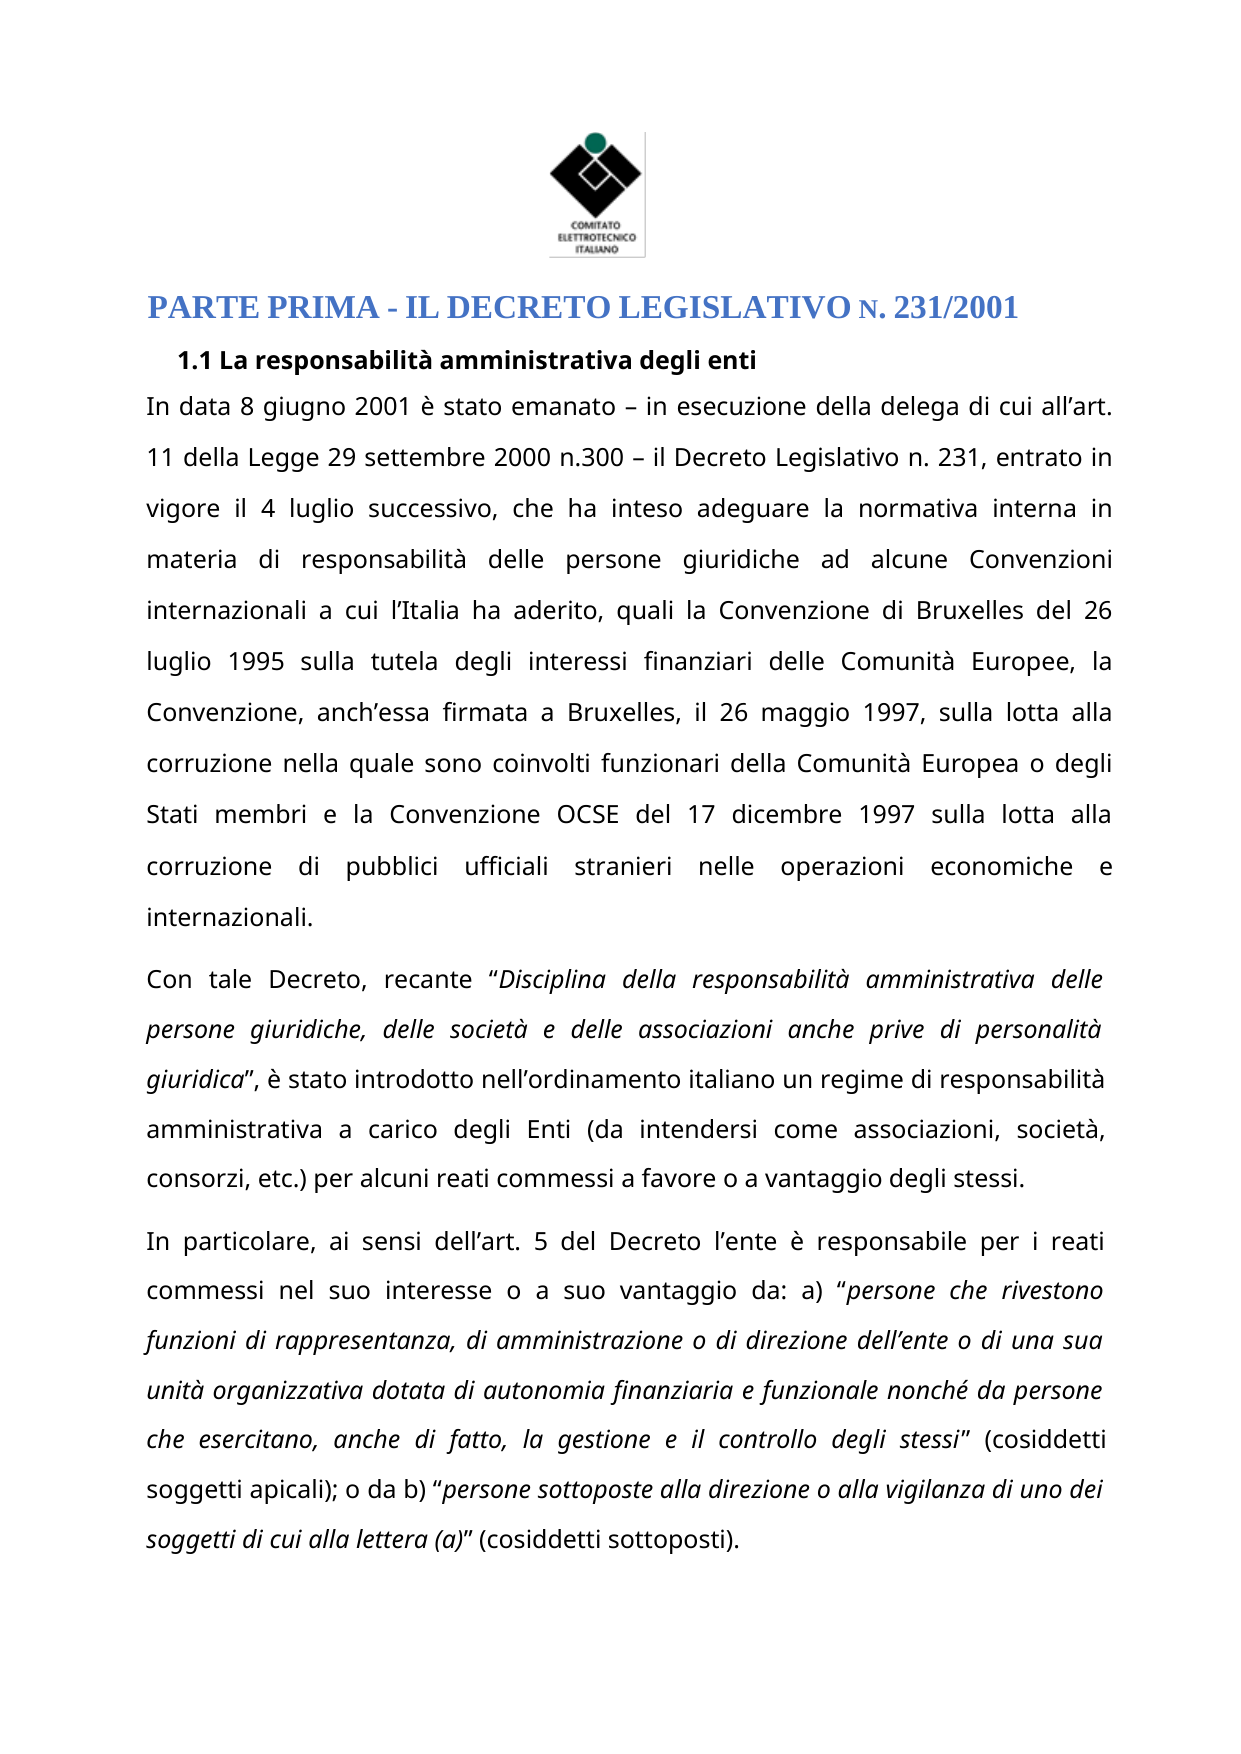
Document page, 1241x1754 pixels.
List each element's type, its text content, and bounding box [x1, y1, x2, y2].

text In data 8 giugno 2001 è stato emanato – in esecuzione della delega di cui all’art. 11 della Legge 29 settembre 2000 n.300 – il Decreto Legislativo n. 231, entrato in vigore il 4 luglio successivo, che ha inteso adeguare la normativa interna in materia di responsabilità delle persone giuridiche ad alcune Convenzioni internazionali a cui l’Italia ha aderito, quali la Convenzione di Bruxelles del 26 luglio 1995 sulla tutela degli interessi finanziari delle Comunità Europee, la Convenzione, anch’essa firmata a Bruxelles, il 26 maggio 1997, sulla lotta alla corruzione nella quale sono coinvolti funzionari della Comunità Europea o degli Stati membri e la Convenzione OCSE del 17 dicembre 1997 sulla lotta alla corruzione di pubblici ufficiali stranieri nelle operazioni economiche e internazionali. [146, 389, 1114, 933]
text In particolare, ai sensi dell’art. 5 del Decreto l’ente è responsabile per i reati commessi nel suo interesse o a suo vantaggio da: a) “persone che rivestono funzioni di rappresentanza, di amministrazione o di direzione dell’ente o di una sua unità organizzativa dotata di autonomia finanziaria e funzionale nonché da persone che esercitano, anche di fatto, la gestione e il controllo degli stessi” (cosiddetti soggetti apicali); o da b) “persone sottoposte alla direzione o alla vigilanza di uno dei soggetti di cui alla lettera (a)” (cosiddetti sottoposti). [146, 1223, 1107, 1556]
text Con tale Decreto, recante “Disciplina della responsabilità amministrativa delle persone giuridiche, delle società e delle associazioni anche prive di personalità giuridica”, è stato introdotto nell’ordinamento italiano un regime di responsabilità amministrativa a carico degli Enti (da intendersi come associazioni, società, consorzi, etc.) per alcuni reati commessi a favore o a vantaggio degli stessi. [146, 962, 1107, 1195]
subtitle PARTE PRIMA - IL DECRETO LEGISLATIVO N. 231/2001 [147, 287, 1114, 326]
subtitle 1.1 La responsabilità amministrativa degli enti [177, 343, 1114, 377]
